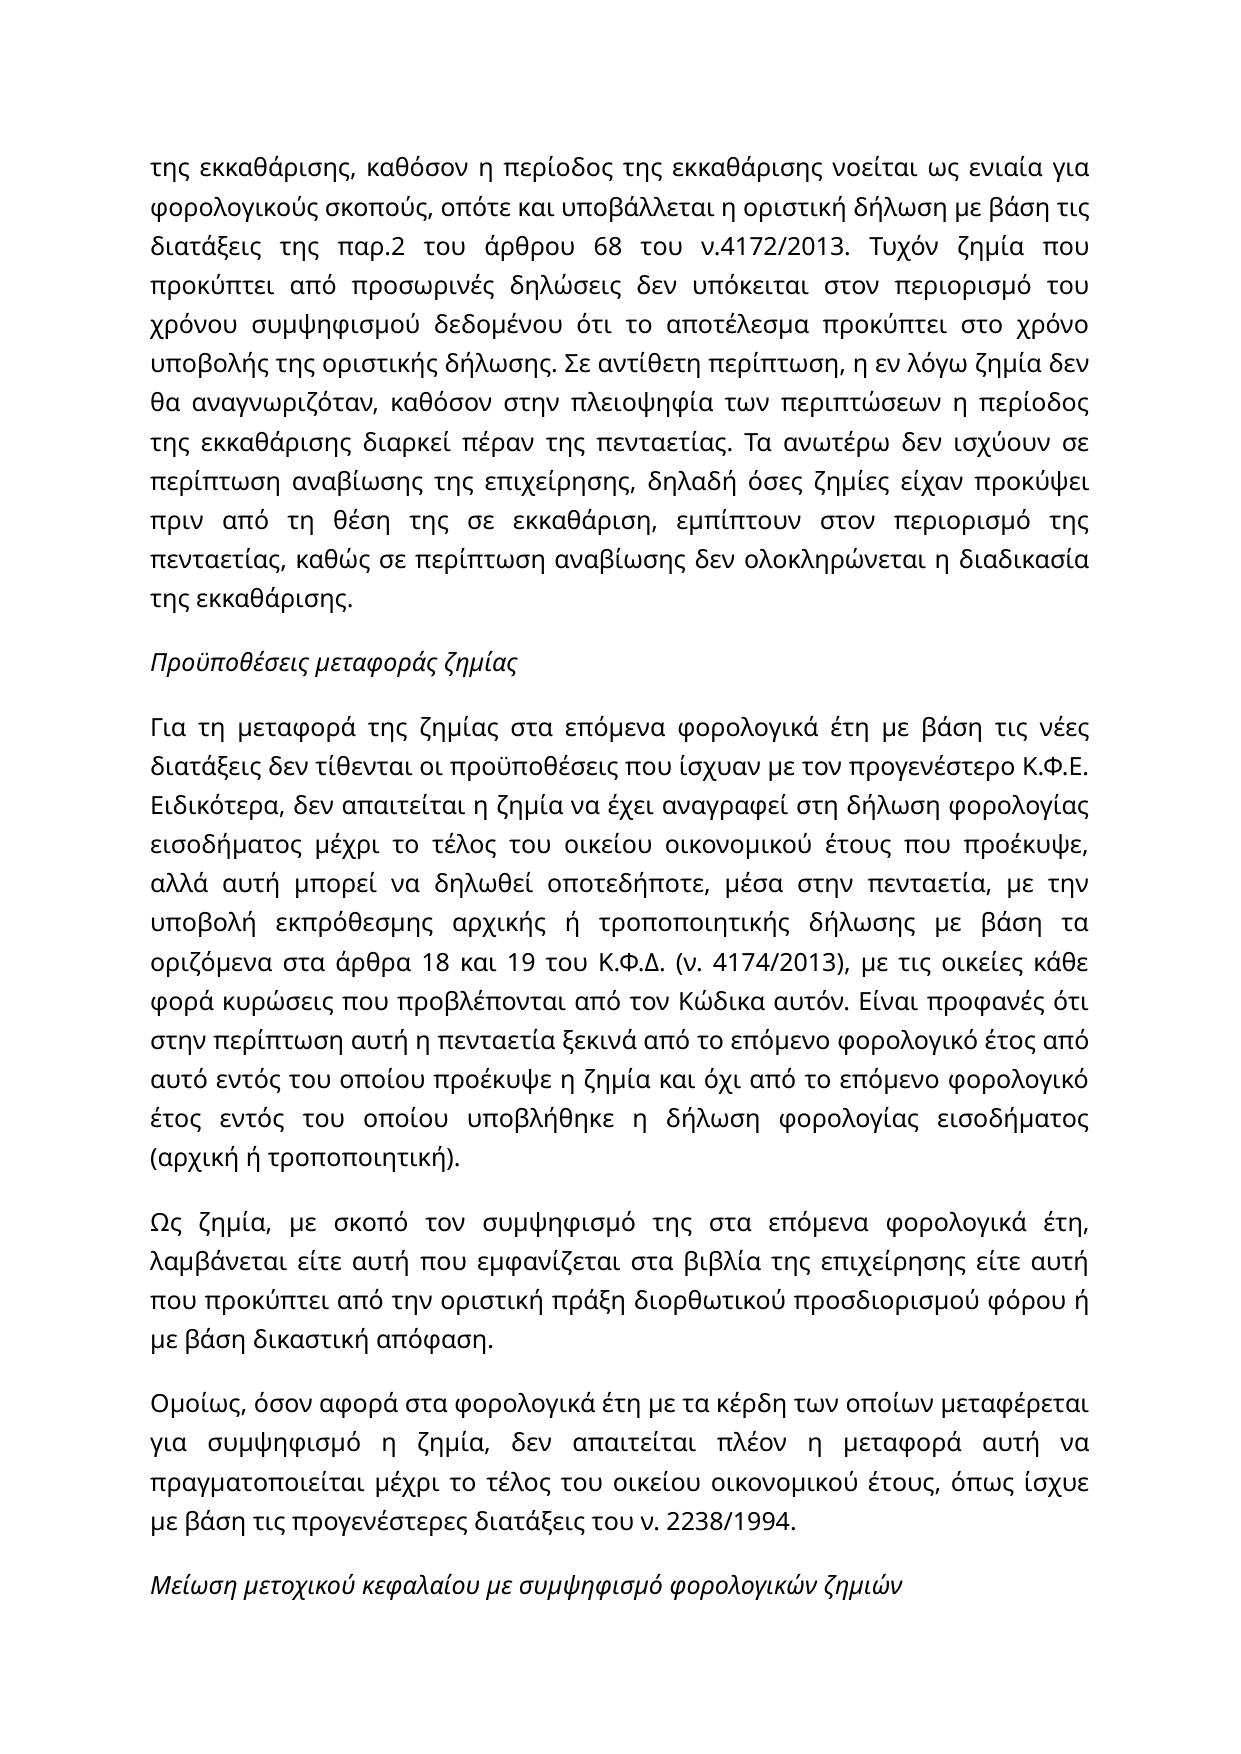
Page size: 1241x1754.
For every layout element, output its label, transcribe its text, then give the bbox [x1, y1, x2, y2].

text της εκκαθάρισης, καθόσον η περίοδος της εκκαθάρισης νοείται ως ενιαία για φορολογικούς σκοπούς, οπότε και υποβάλλεται η οριστική δήλωση με βάση τις διατάξεις της παρ.2 του άρθρου 68 του ν.4172/2013. Τυχόν ζημία που προκύπτει από προσωρινές δηλώσεις δεν υπόκειται στον περιορισμό του χρόνου συμψηφισμού δεδομένου ότι το αποτέλεσμα προκύπτει στο χρόνο υποβολής της οριστικής δήλωσης. Σε αντίθετη περίπτωση, η εν λόγω ζημία δεν θα αναγνωριζόταν, καθόσον στην πλειοψηφία των περιπτώσεων η περίοδος της εκκαθάρισης διαρκεί πέραν της πενταετίας. Τα ανωτέρω δεν ισχύουν σε περίπτωση αναβίωσης της επιχείρησης, δηλαδή όσες ζημίες είχαν προκύψει πριν από τη θέση της σε εκκαθάριση, εμπίπτουν στον περιορισμό της πενταετίας, καθώς σε περίπτωση αναβίωσης δεν ολοκληρώνεται η διαδικασία της εκκαθάρισης. [150, 150, 1090, 615]
text Για τη μεταφορά της ζημίας στα επόμενα φορολογικά έτη με βάση τις νέες διατάξεις δεν τίθενται οι προϋποθέσεις που ίσχυαν με τον προγενέστερο Κ.Φ.Ε. Ειδικότερα, δεν απαιτείται η ζημία να έχει αναγραφεί στη δήλωση φορολογίας εισοδήματος μέχρι το τέλος του οικείου οικονομικού έτους που προέκυψε, αλλά αυτή μπορεί να δηλωθεί οποτεδήποτε, μέσα στην πενταετία, με την υποβολή εκπρόθεσμης αρχικής ή τροποποιητικής δήλωσης με βάση τα οριζόμενα στα άρθρα 18 και 19 του Κ.Φ.Δ. (ν. 4174/2013), με τις οικείες κάθε φορά κυρώσεις που προβλέπονται από τον Κώδικα αυτόν. Είναι προφανές ότι στην περίπτωση αυτή η πενταετία ξεκινά από το επόμενο φορολογικό έτος από αυτό εντός του οποίου προέκυψε η ζημία και όχι από το επόμενο φορολογικό έτος εντός του οποίου υποβλήθηκε η δήλωση φορολογίας εισοδήματος (αρχική ή τροποποιητική). [150, 709, 1090, 1174]
text Προϋποθέσεις μεταφοράς ζημίας [150, 645, 1090, 679]
text Ως ζημία, με σκοπό τον συμψηφισμό της στα επόμενα φορολογικά έτη, λαμβάνεται είτε αυτή που εμφανίζεται στα βιβλία της επιχείρησης είτε αυτή που προκύπτει από την οριστική πράξη διορθωτικού προσδιορισμού φόρου ή με βάση δικαστική απόφαση. [150, 1204, 1090, 1356]
text Μείωση μετοχικού κεφαλαίου με συμψηφισμό φορολογικών ζημιών [150, 1567, 1090, 1602]
text Ομοίως, όσον αφορά στα φορολογικά έτη με τα κέρδη των οποίων μεταφέρεται για συμψηφισμό η ζημία, δεν απαιτείται πλέον η μεταφορά αυτή να πραγματοποιείται μέχρι το τέλος του οικείου οικονομικού έτους, όπως ίσχυε με βάση τις προγενέστερες διατάξεις του ν. 2238/1994. [150, 1386, 1090, 1537]
